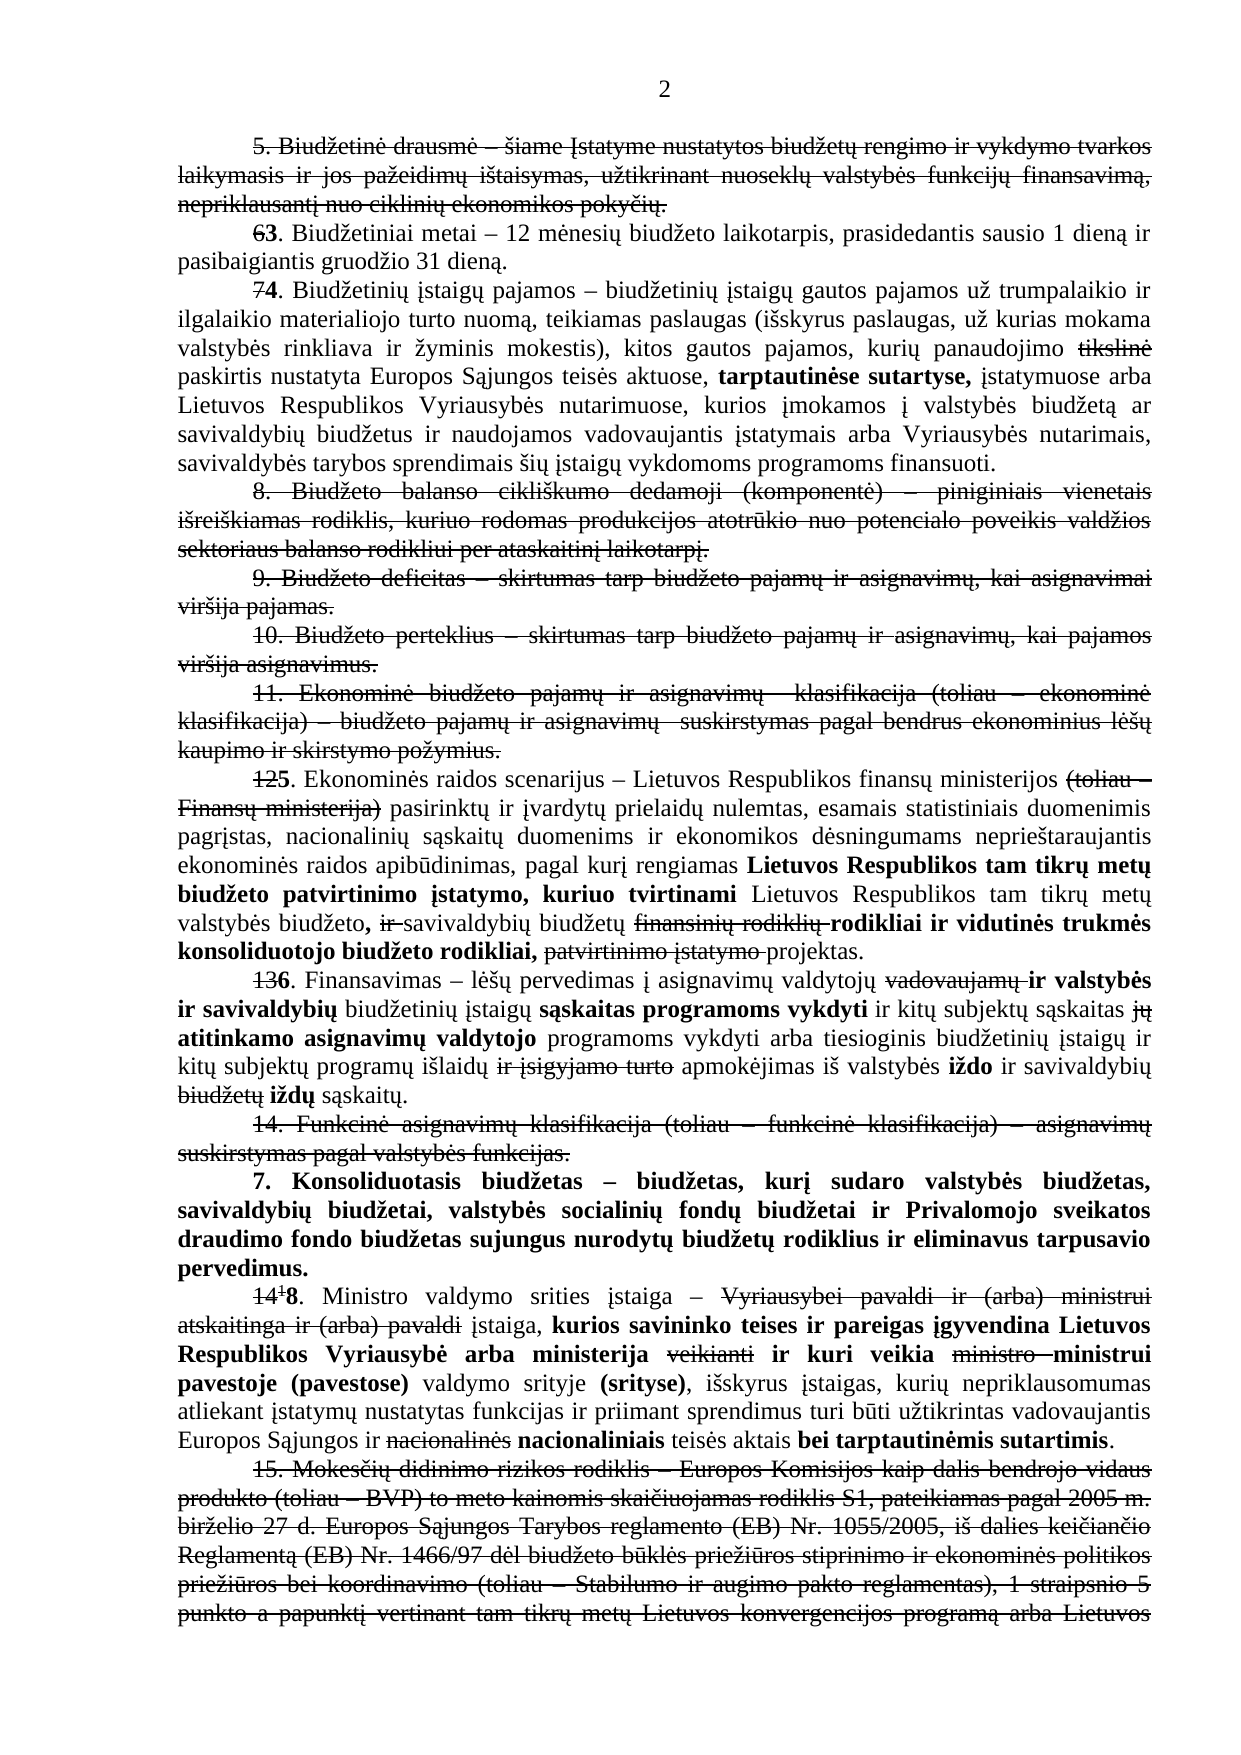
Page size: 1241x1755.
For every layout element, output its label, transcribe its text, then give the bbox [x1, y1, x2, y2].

text 7. Konsoliduotasis biudžetas – biudžetas, kurį sudaro valstybės biudžetas, savivaldybių biudžetai, valstybės socialinių fondų biudžetai ir Privalomojo sveikatos draudimo fondo biudžetas sujungus nurodytų biudžetų rodiklius ir eliminavus tarpusavio pervedimus. [177, 1166, 1152, 1281]
text 5. Biudžetinė drausmė – šiame Įstatyme nustatytos biudžetų rengimo ir vykdymo tvarkos laikymasis ir jos pažeidimų ištaisymas, užtikrinant nuoseklų valstybės funkcijų finansavimą, nepriklausantį nuo ciklinių ekonomikos pokyčių. [177, 131, 1152, 176]
text 11. Ekonominė biudžeto pajamų ir asignavimų klasifikacija (toliau – ekonominė klasifikacija) – biudžeto pajamų ir asignavimų suskirstymas pagal bendrus ekonominius lėšų kaupimo ir skirstymo požymius. [177, 678, 1152, 722]
text 136. Finansavimas – lėšų pervedimas į asignavimų valdytojų vadovaujamų ir valstybės ir savivaldybių biudžetinių įstaigų sąskaitas programoms vykdyti ir kitų subjektų sąskaitas jų atitinkamo asignavimų valdytojo programoms vykdyti arba tiesioginis biudžetinių įstaigų ir kitų subjektų programų išlaidų ir įsigyjamo turto apmokėjimas iš valstybės iždo ir savivaldybių biudžetų iždų sąskaitų. [177, 965, 1152, 1109]
text 14. Funkcinė asignavimų klasifikacija (toliau – funkcinė klasifikacija) – asignavimų suskirstymas pagal valstybės funkcijas. [177, 1109, 1152, 1166]
text 125. Ekonominės raidos scenarijus – Lietuvos Respublikos finansų ministerijos (toliau – Finansų ministerija) pasirinktų ir įvardytų prielaidų nulemtas, esamais statistiniais duomenimis pagrįstas, nacionalinių sąskaitų duomenims ir ekonomikos dėsningumams neprieštaraujantis ekonominės raidos apibūdinimas, pagal kurį rengiamas Lietuvos Respublikos tam tikrų metų biudžeto patvirtinimo įstatymo, kuriuo tvirtinami Lietuvos Respublikos tam tikrų metų valstybės biudžeto, ir savivaldybių biudžetų finansinių rodiklių rodikliai ir vidutinės trukmės konsoliduotojo biudžeto rodikliai, patvirtinimo įstatymo projektas. [177, 764, 1152, 965]
text 5. Biudžetinė drausmė – šiame Įstatyme nustatytos biudžetų rengimo ir vykdymo tvarkos laikymasis ir jos pažeidimų ištaisymas, užtikrinant nuoseklų valstybės funkcijų finansavimą, nepriklausantį nuo ciklinių ekonomikos pokyčių. [177, 177, 1152, 218]
text 11. Ekonominė biudžeto pajamų ir asignavimų klasifikacija (toliau – ekonominė klasifikacija) – biudžeto pajamų ir asignavimų suskirstymas pagal bendrus ekonominius lėšų kaupimo ir skirstymo požymius. [177, 723, 1152, 764]
text 10. Biudžeto perteklius – skirtumas tarp biudžeto pajamų ir asignavimų, kai pajamos viršija asignavimus. [177, 620, 1152, 678]
text 9. Biudžeto deficitas – skirtumas tarp biudžeto pajamų ir asignavimų, kai asignavimai viršija pajamas. [177, 563, 1152, 620]
text 74. Biudžetinių įstaigų pajamos – biudžetinių įstaigų gautos pajamos už trumpalaikio ir ilgalaikio materialiojo turto nuomą, teikiamas paslaugas (išskyrus paslaugas, už kurias mokama valstybės rinkliava ir žyminis mokestis), kitos gautos pajamos, kurių panaudojimo tikslinė paskirtis nustatyta Europos Sąjungos teisės aktuose, tarptautinėse sutartyse, įstatymuose arba Lietuvos Respublikos Vyriausybės nutarimuose, kurios įmokamos į valstybės biudžetą ar savivaldybių biudžetus ir naudojamos vadovaujantis įstatymais arba Vyriausybės nutarimais, savivaldybės tarybos sprendimais šių įstaigų vykdomoms programoms finansuoti. [177, 275, 1152, 476]
text 8. Biudžeto balanso cikliškumo dedamoji (komponentė) – piniginiais vienetais išreiškiamas rodiklis, kuriuo rodomas produkcijos atotrūkio nuo potencialo poveikis valdžios sektoriaus balanso rodikliui per ataskaitinį laikotarpį. [177, 476, 1152, 563]
text 63. Biudžetiniai metai – 12 mėnesių biudžeto laikotarpis, prasidedantis sausio 1 dieną ir pasibaigiantis gruodžio 31 dieną. [177, 218, 1152, 275]
text 1418. Ministro valdymo srities įstaiga – Vyriausybei pavaldi ir (arba) ministrui atskaitinga ir (arba) pavaldi įstaiga, kurios savininko teises ir pareigas įgyvendina Lietuvos Respublikos Vyriausybė arba ministerija veikianti ir kuri veikia ministro ministrui pavestoje (pavestose) valdymo srityje (srityse), išskyrus įstaigas, kurių nepriklausomumas atliekant įstatymų nustatytas funkcijas ir priimant sprendimus turi būti užtikrintas vadovaujantis Europos Sąjungos ir nacionalinės nacionaliniais teisės aktais bei tarptautinėmis sutartimis. [177, 1281, 1152, 1454]
text 15. Mokesčių didinimo rizikos rodiklis – Europos Komisijos kaip dalis bendrojo vidaus produkto (toliau – BVP) to meto kainomis skaičiuojamas rodiklis S1, pateikiamas pagal 2005 m. birželio 27 d. Europos Sąjungos Tarybos reglamento (EB) Nr. 1055/2005, iš dalies keičiančio Reglamentą (EB) Nr. 1466/97 dėl biudžeto būklės priežiūros stiprinimo ir ekonominės politikos priežiūros bei koordinavimo (toliau – Stabilumo ir augimo pakto reglamentas), 1 straipsnio 5 punkto a papunktį vertinant tam tikrų metų Lietuvos konvergencijos programą arba Lietuvos stabilumo programą pagal Stabilumo ir augimo pakto reglamento 1 straipsnio 3 punkto 1 papunktį. [177, 1557, 1152, 1626]
text 15. Mokesčių didinimo rizikos rodiklis – Europos Komisijos kaip dalis bendrojo vidaus produkto (toliau – BVP) to meto kainomis skaičiuojamas rodiklis S1, pateikiamas pagal 2005 m. birželio 27 d. Europos Sąjungos Tarybos reglamento (EB) Nr. 1055/2005, iš dalies keičiančio Reglamentą (EB) Nr. 1466/97 dėl biudžeto būklės priežiūros stiprinimo ir ekonominės politikos priežiūros bei koordinavimo (toliau – Stabilumo ir augimo pakto reglamentas), 1 straipsnio 5 punkto a papunktį vertinant tam tikrų metų Lietuvos konvergencijos programą arba Lietuvos stabilumo programą pagal Stabilumo ir augimo pakto reglamento 1 straipsnio 3 punkto 1 papunktį. [177, 1454, 1152, 1556]
